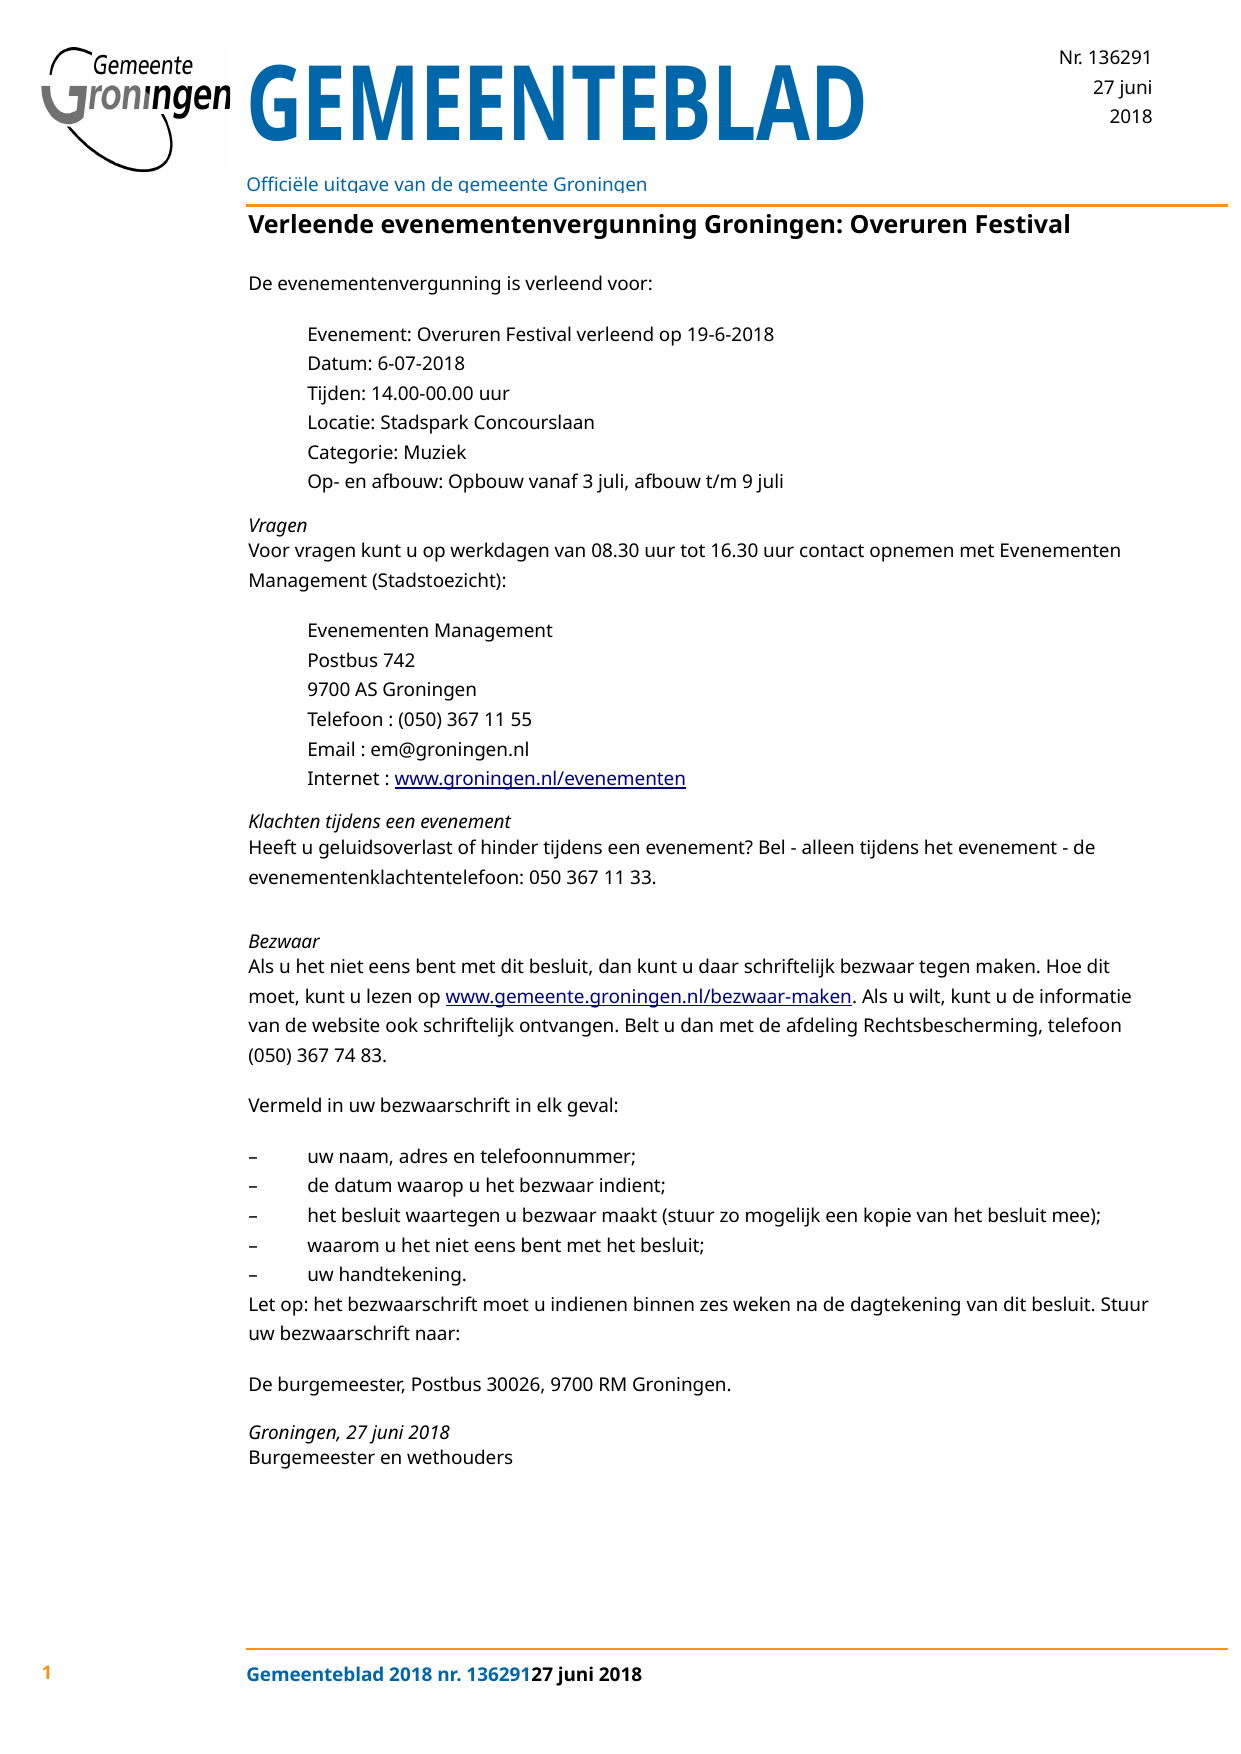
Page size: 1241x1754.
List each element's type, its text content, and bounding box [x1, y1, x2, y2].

text Verleende evenementenvergunning Groningen: Overuren Festival [248, 207, 1152, 241]
list uw handtekening. [248, 1261, 1152, 1287]
list Locatie: Stadspark Concourslaan [248, 409, 1152, 435]
text Als u het niet eens bent met dit besluit, dan kunt u daar schriftelijk bezwaar tegen maken. Hoe dit moet, kunt u lezen op www.gemeente.groningen.nl/bezwaar-maken. Als u wilt, kunt u de informatie van de website ook schriftelijk ontvangen. Belt u dan met de afdeling Rechtsbescherming, telefoon (050) 367 74 83. [248, 953, 1152, 1068]
text Vragen [248, 512, 1152, 537]
list Email : em@groningen.nl [248, 736, 1152, 762]
list Evenement: Overuren Festival verleend op 19-6-2018 [248, 321, 1152, 346]
list de datum waarop u het bezwaar indient; [248, 1173, 1152, 1198]
text Voor vragen kunt u op werkdagen van 08.30 uur tot 16.30 uur contact opnemen met Evenementen Management (Stadstoezicht): [248, 537, 1152, 593]
list Op- en afbouw: Opbouw vanaf 3 juli, afbouw t/m 9 juli [248, 469, 1152, 494]
list Internet : www.groningen.nl/evenementen [248, 765, 1152, 791]
text Bezwaar [248, 928, 1152, 953]
list waarom u het niet eens bent met het besluit; [248, 1232, 1152, 1258]
list Tijden: 14.00-00.00 uur [248, 380, 1152, 406]
text Groningen, 27 juni 2018 [248, 1419, 1152, 1444]
list het besluit waartegen u bezwaar maakt (stuur zo mogelijk een kopie van het besluit mee); [248, 1202, 1152, 1228]
text Let op: het bezwaarschrift moet u indienen binnen zes weken na de dagtekening van dit besluit. Stuur uw bezwaarschrift naar: [248, 1291, 1152, 1346]
text De burgemeester, Postbus 30026, 9700 RM Groningen. [248, 1371, 1152, 1397]
list Telefoon : (050) 367 11 55 [248, 706, 1152, 732]
list Postbus 742 [248, 647, 1152, 673]
list 9700 AS Groningen [248, 677, 1152, 702]
picture [41, 47, 231, 172]
text Burgemeester en wethouders [248, 1444, 1152, 1470]
list Evenementen Management [248, 617, 1152, 643]
list Datum: 6-07-2018 [248, 350, 1152, 376]
list uw naam, adres en telefoonnummer; [248, 1143, 1152, 1169]
text De evenementenvergunning is verleend voor: [248, 270, 1152, 296]
text Vermeld in uw bezwaarschrift in elk geval: [248, 1093, 1152, 1118]
text Heeft u geluidsoverlast of hinder tijdens een evenement? Bel - alleen tijdens het evenement - de evenementenklachtentelefoon: 050 367 11 33. [248, 834, 1152, 889]
text Klachten tijdens een evenement [248, 808, 1152, 834]
list Categorie: Muziek [248, 439, 1152, 465]
